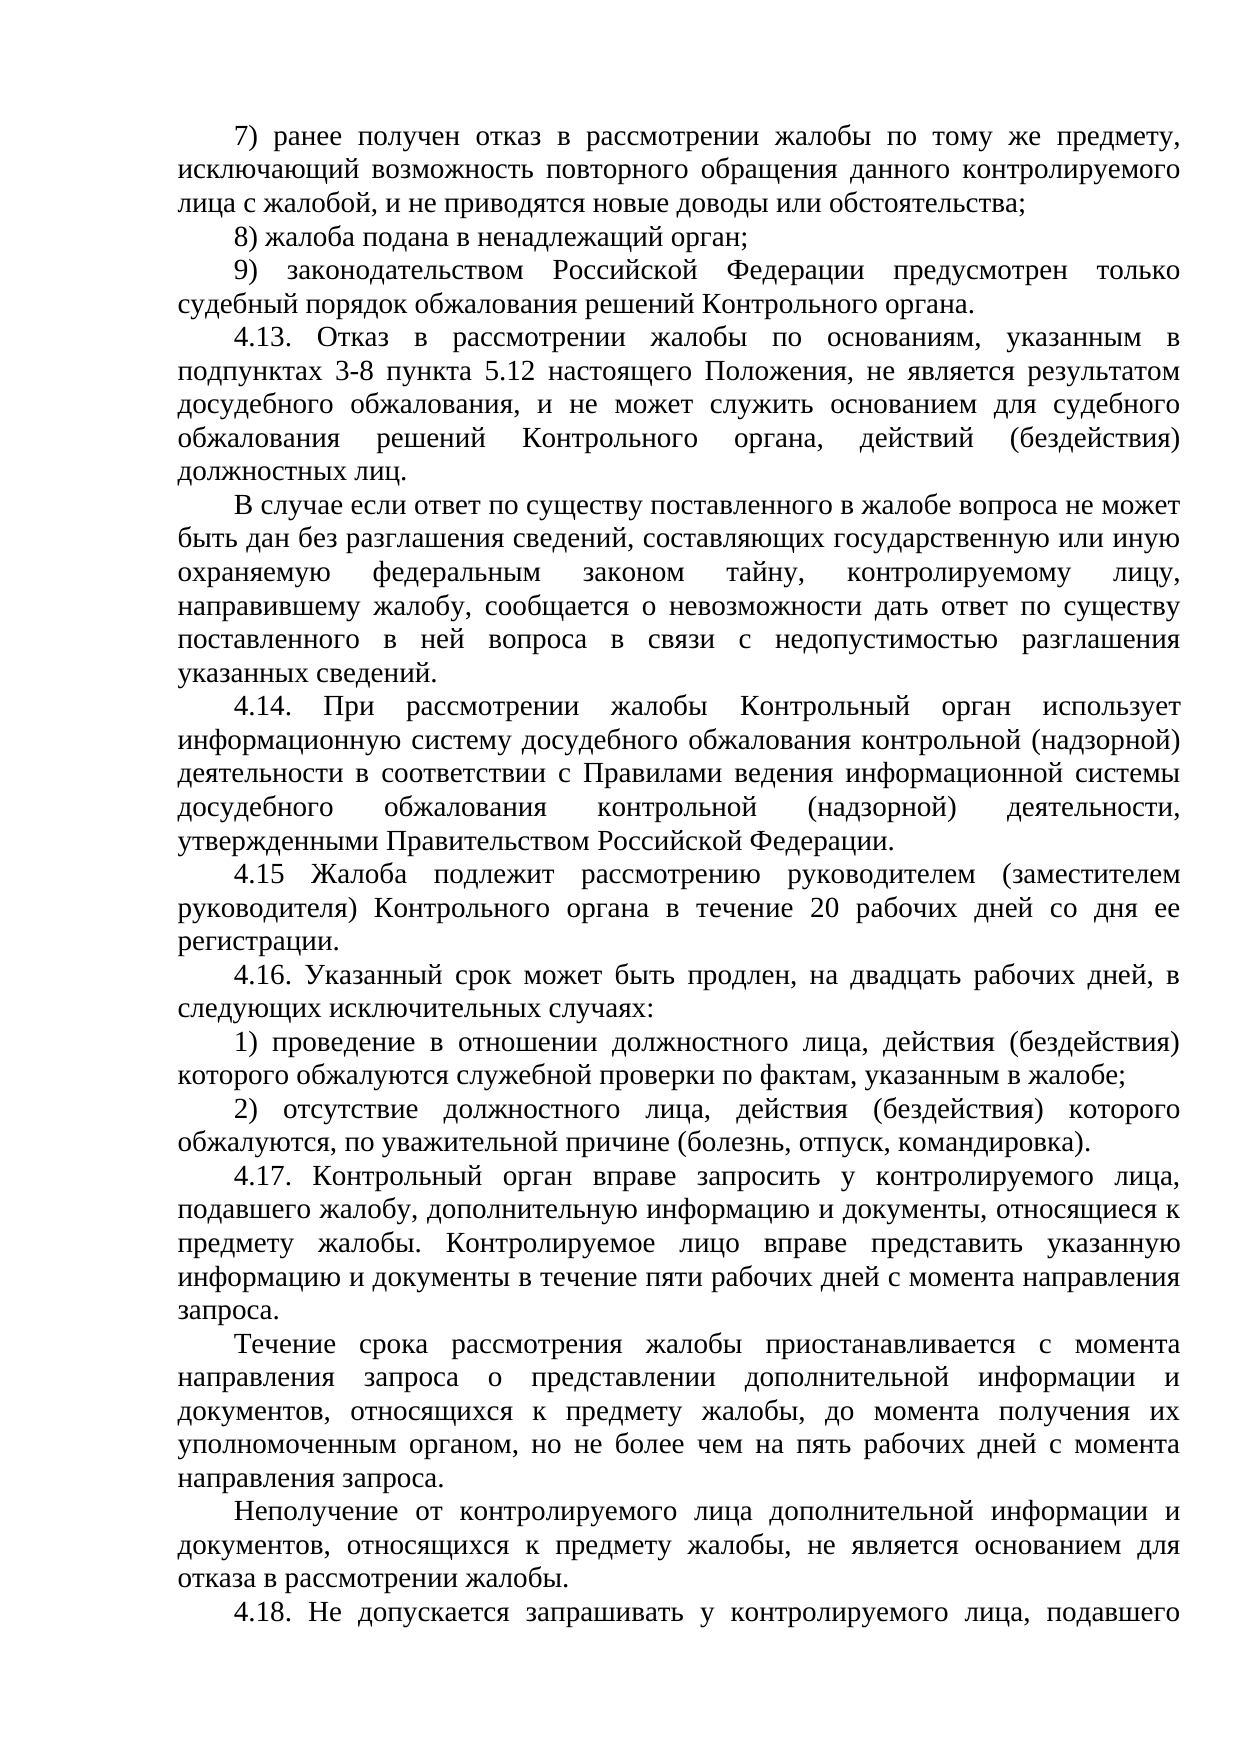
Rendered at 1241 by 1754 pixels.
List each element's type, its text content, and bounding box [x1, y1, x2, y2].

text 7) ранее получен отказ в рассмотрении жалобы по тому же предмету, исключающий возможность повторного обращения данного контролируемого лица с жалобой, и не приводятся новые доводы или обстоятельства; [177, 118, 1181, 219]
text В случае если ответ по существу поставленного в жалобе вопроса не может быть дан без разглашения сведений, составляющих государственную или иную охраняемую федеральным законом тайну, контролируемому лицу, направившему жалобу, сообщается о невозможности дать ответ по существу поставленного в ней вопроса в связи с недопустимостью разглашения указанных сведений. [177, 487, 1181, 688]
text 4.17. Контрольный орган вправе запросить у контролируемого лица, подавшего жалобу, дополнительную информацию и документы, относящиеся к предмету жалобы. Контролируемое лицо вправе представить указанную информацию и документы в течение пяти рабочих дней с момента направления запроса. [177, 1158, 1181, 1326]
text 2) отсутствие должностного лица, действия (бездействия) которого обжалуются, по уважительной причине (болезнь, отпуск, командировка). [177, 1091, 1181, 1158]
text 1) проведение в отношении должностного лица, действия (бездействия) которого обжалуются служебной проверки по фактам, указанным в жалобе; [177, 1024, 1181, 1091]
text 8) жалоба подана в ненадлежащий орган; [177, 219, 1181, 252]
text 4.13. Отказ в рассмотрении жалобы по основаниям, указанным в подпунктах 3-8 пункта 5.12 настоящего Положения, не является результатом досудебного обжалования, и не может служить основанием для судебного обжалования решений Контрольного органа, действий (бездействия) должностных лиц. [177, 319, 1181, 487]
text Течение срока рассмотрения жалобы приостанавливается с момента направления запроса о представлении дополнительной информации и документов, относящихся к предмету жалобы, до момента получения их уполномоченным органом, но не более чем на пять рабочих дней с момента направления запроса. [177, 1326, 1181, 1493]
text 4.15 Жалоба подлежит рассмотрению руководителем (заместителем руководителя) Контрольного органа в течение 20 рабочих дней со дня ее регистрации. [177, 856, 1181, 957]
text 9) законодательством Российской Федерации предусмотрен только судебный порядок обжалования решений Контрольного органа. [177, 252, 1181, 319]
text Неполучение от контролируемого лица дополнительной информации и документов, относящихся к предмету жалобы, не является основанием для отказа в рассмотрении жалобы. [177, 1493, 1181, 1594]
text 4.18. Не допускается запрашивать у контролируемого лица, подавшего [177, 1594, 1181, 1628]
text 4.16. Указанный срок может быть продлен, на двадцать рабочих дней, в следующих исключительных случаях: [177, 957, 1181, 1024]
text 4.14. При рассмотрении жалобы Контрольный орган использует информационную систему досудебного обжалования контрольной (надзорной) деятельности в соответствии с Правилами ведения информационной системы досудебного обжалования контрольной (надзорной) деятельности, утвержденными Правительством Российской Федерации. [177, 688, 1181, 856]
